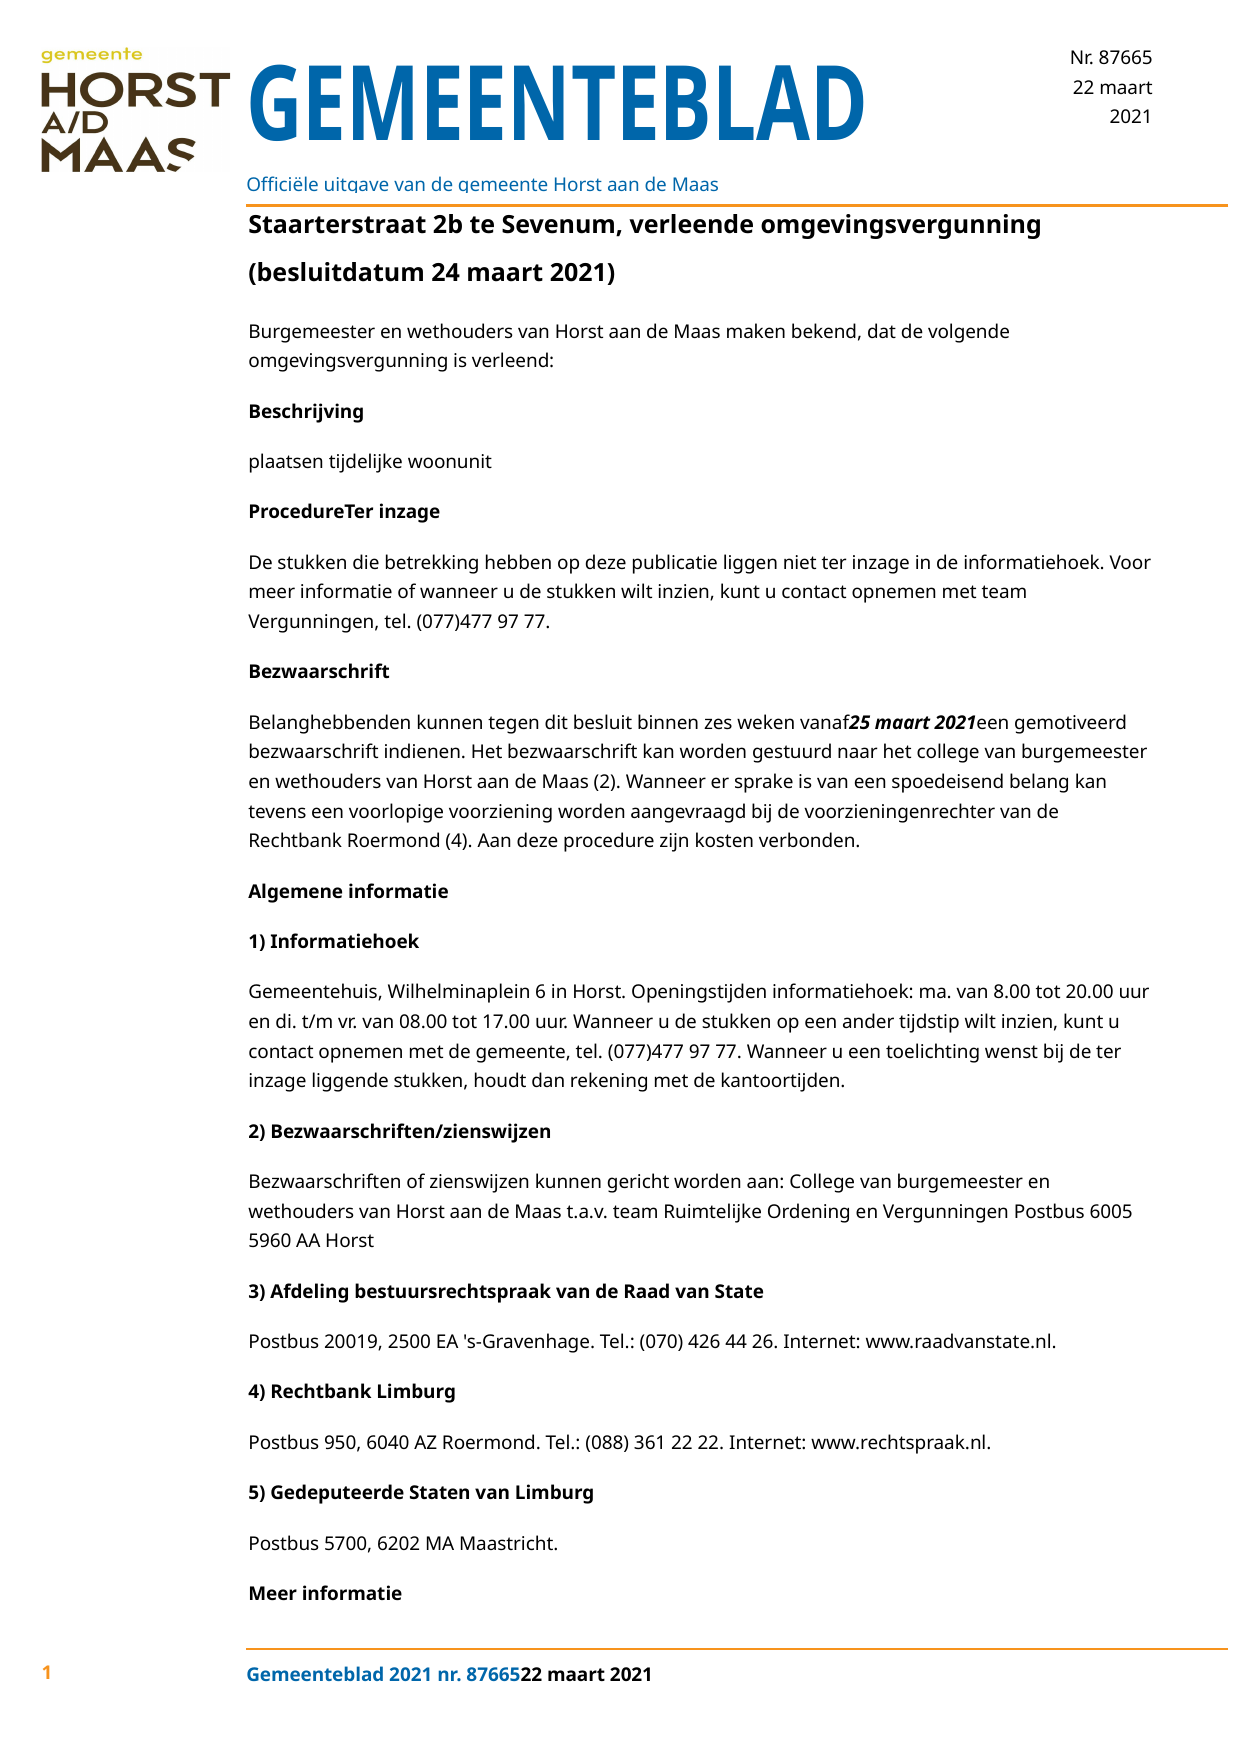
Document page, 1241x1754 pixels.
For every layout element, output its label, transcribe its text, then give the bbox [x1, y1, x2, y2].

text De stukken die betrekking hebben op deze publicatie liggen niet ter inzage in de informatiehoek. Voor meer informatie of wanneer u de stukken wilt inzien, kunt u contact opnemen met team Vergunningen, tel. (077)477 97 77. [248, 549, 1152, 634]
text Gemeentehuis, Wilhelminaplein 6 in Horst. Openingstijden informatiehoek: ma. van 8.00 tot 20.00 uur en di. t/m vr. van 08.00 tot 17.00 uur. Wanneer u de stukken op een ander tijdstip wilt inzien, kunt u contact opnemen met de gemeente, tel. (077)477 97 77. Wanneer u een toelichting wenst bij de ter inzage liggende stukken, houdt dan rekening met de kantoortijden. [248, 979, 1152, 1093]
text 4) Rechtbank Limburg [248, 1379, 1152, 1404]
text Postbus 5700, 6202 MA Maastricht. [248, 1530, 1152, 1556]
text Belanghebbenden kunnen tegen dit besluit binnen zes weken vanaf25 maart 2021een gemotiveerd bezwaarschrift indienen. Het bezwaarschrift kan worden gestuurd naar het college van burgemeester en wethouders van Horst aan de Maas (2). Wanneer er sprake is van een spoedeisend belang kan tevens een voorlopige voorziening worden aangevraagd bij de voorzieningenrechter van de Rechtbank Roermond (4). Aan deze procedure zijn kosten verbonden. [248, 709, 1152, 853]
text Meer informatie [248, 1580, 1152, 1606]
text 1) Informatiehoek [248, 928, 1152, 954]
text Beschrijving [248, 398, 1152, 424]
text Postbus 950, 6040 AZ Roermond. Tel.: (088) 361 22 22. Internet: www.rechtspraak.nl. [248, 1429, 1152, 1455]
text 3) Afdeling bestuursrechtspraak van de Raad van State [248, 1278, 1152, 1304]
text ProcedureTer inzage [248, 499, 1152, 524]
text Bezwaarschrift [248, 659, 1152, 684]
text 2) Bezwaarschriften/zienswijzen [248, 1118, 1152, 1144]
text plaatsen tijdelijke woonunit [248, 448, 1152, 474]
text Staarterstraat 2b te Sevenum, verleende omgevingsvergunning (besluitdatum 24 maart 2021) [248, 207, 1152, 288]
text Algemene informatie [248, 878, 1152, 904]
text Bezwaarschriften of zienswijzen kunnen gericht worden aan: College van burgemeester en wethouders van Horst aan de Maas t.a.v. team Ruimtelijke Ordening en Vergunningen Postbus 6005 5960 AA Horst [248, 1168, 1152, 1253]
text Postbus 20019, 2500 EA 's-Gravenhage. Tel.: (070) 426 44 26. Internet: www.raadvanstate.nl. [248, 1328, 1152, 1354]
picture [41, 47, 231, 172]
text 5) Gedeputeerde Staten van Limburg [248, 1479, 1152, 1505]
text Burgemeester en wethouders van Horst aan de Maas maken bekend, dat de volgende omgevingsvergunning is verleend: [248, 318, 1152, 373]
